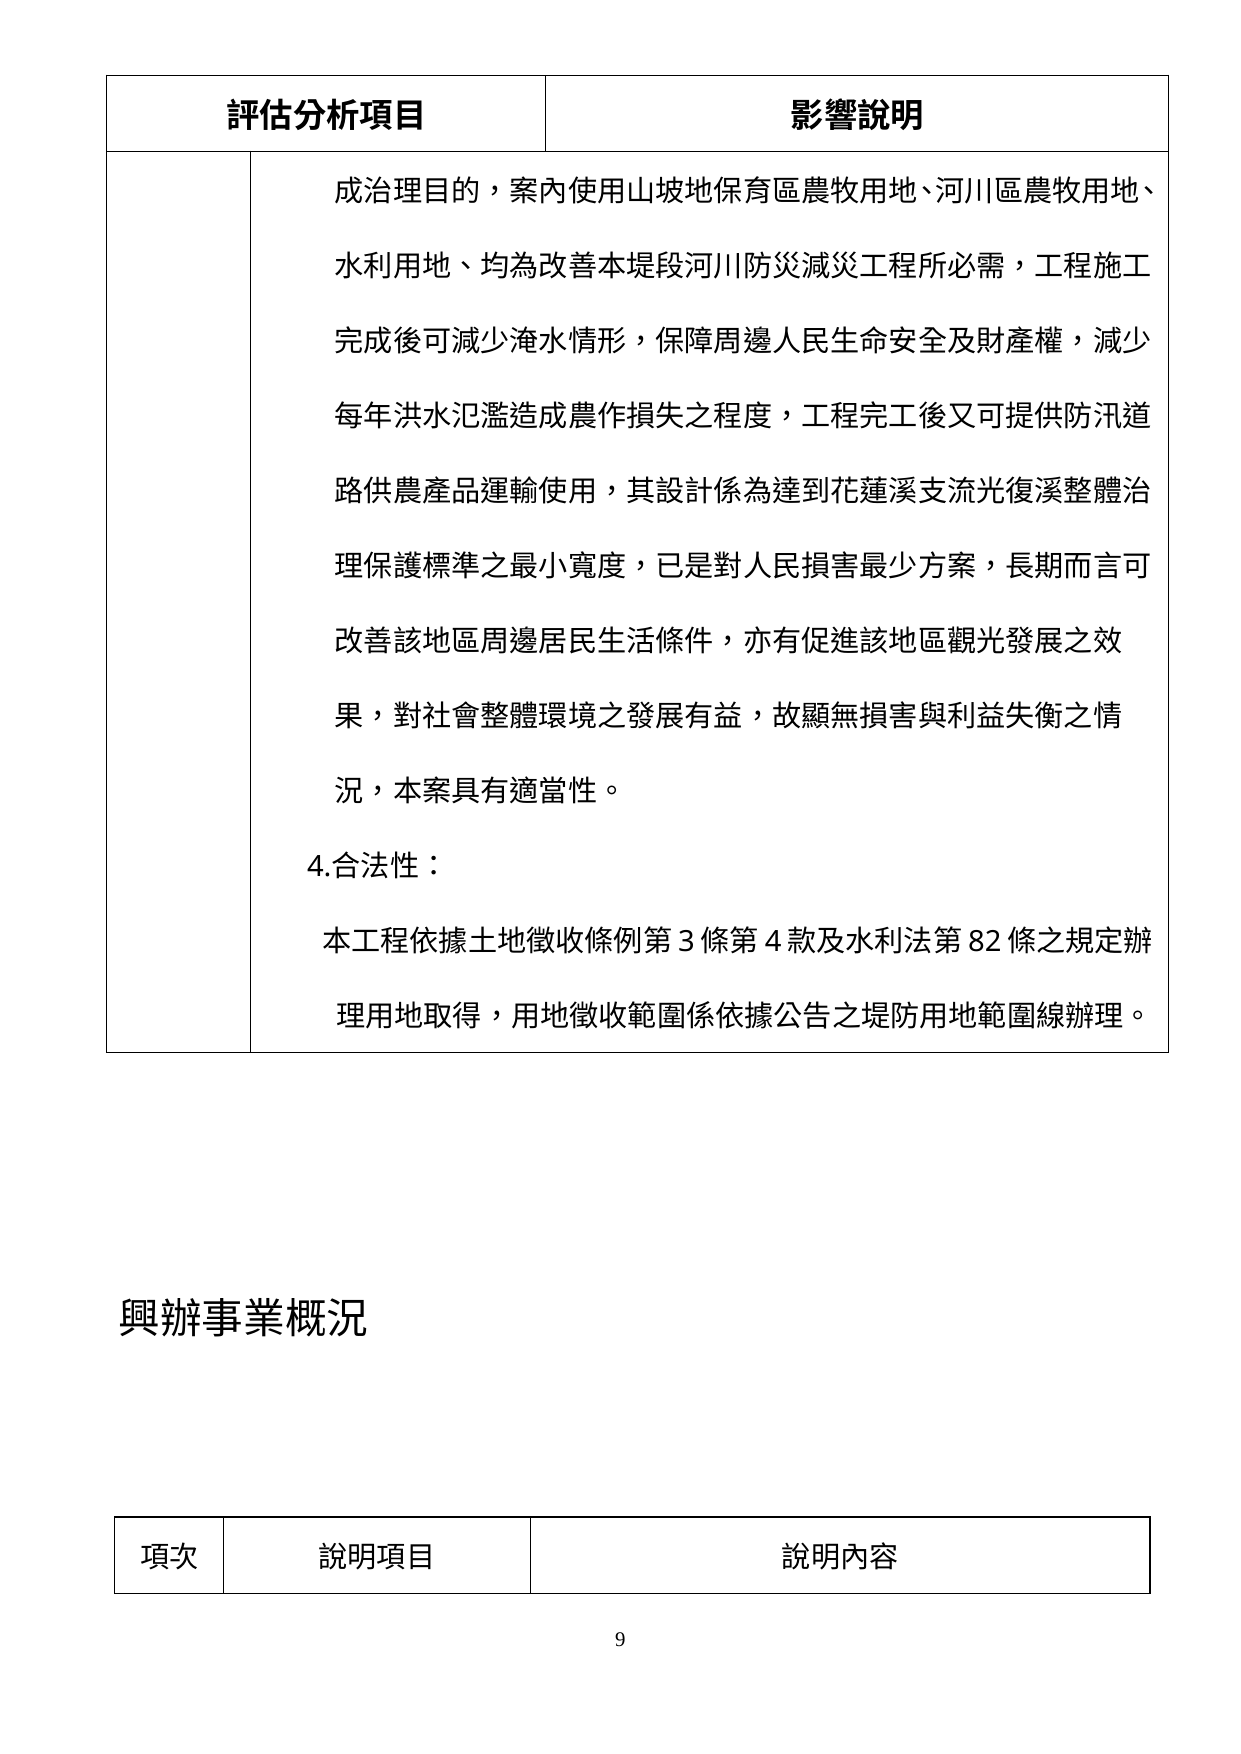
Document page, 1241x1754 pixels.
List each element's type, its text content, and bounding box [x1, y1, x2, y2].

table_header 項次 [115, 1518, 223, 1592]
text 興辦事業概況 [118, 1278, 1122, 1353]
table_header 影響說明 [546, 76, 1168, 151]
table_header 說明項目 [224, 1518, 530, 1592]
table_header 評估分析項目 [107, 76, 545, 151]
table_cell 成治理目的，案內使用山坡地保育區農牧用地、河川區農牧用地、水利用地、均為改善本堤段河川防災減災工程所必需，工程施工完成後可減少淹水情形，保障周邊人民生命安全及財產權，減少每年洪水氾濫造成農作損失之程度，工程完工後又可提供防汛道路供農產品運輸使用，其設計係為達到花蓮溪支流光復溪整體治理保護標準之最小寬度，已是對人民損害最少方案，長期而言可改善該地區周邊居民生活條件，亦有促進該地區觀光發展之效果，對社會整體環境之發展有益，故顯無損害與利益失衡之情況，本案具有適當性。 4.合法性： 本工程依據土地徵收條例第3條第4款及水利法第82條之規定辦理用地取得，用地徵收範圍係依據公告之堤防用地範圍線辦理。 [251, 152, 1168, 1052]
table_header 說明內容 [531, 1518, 1149, 1592]
table_cell [107, 152, 250, 1052]
